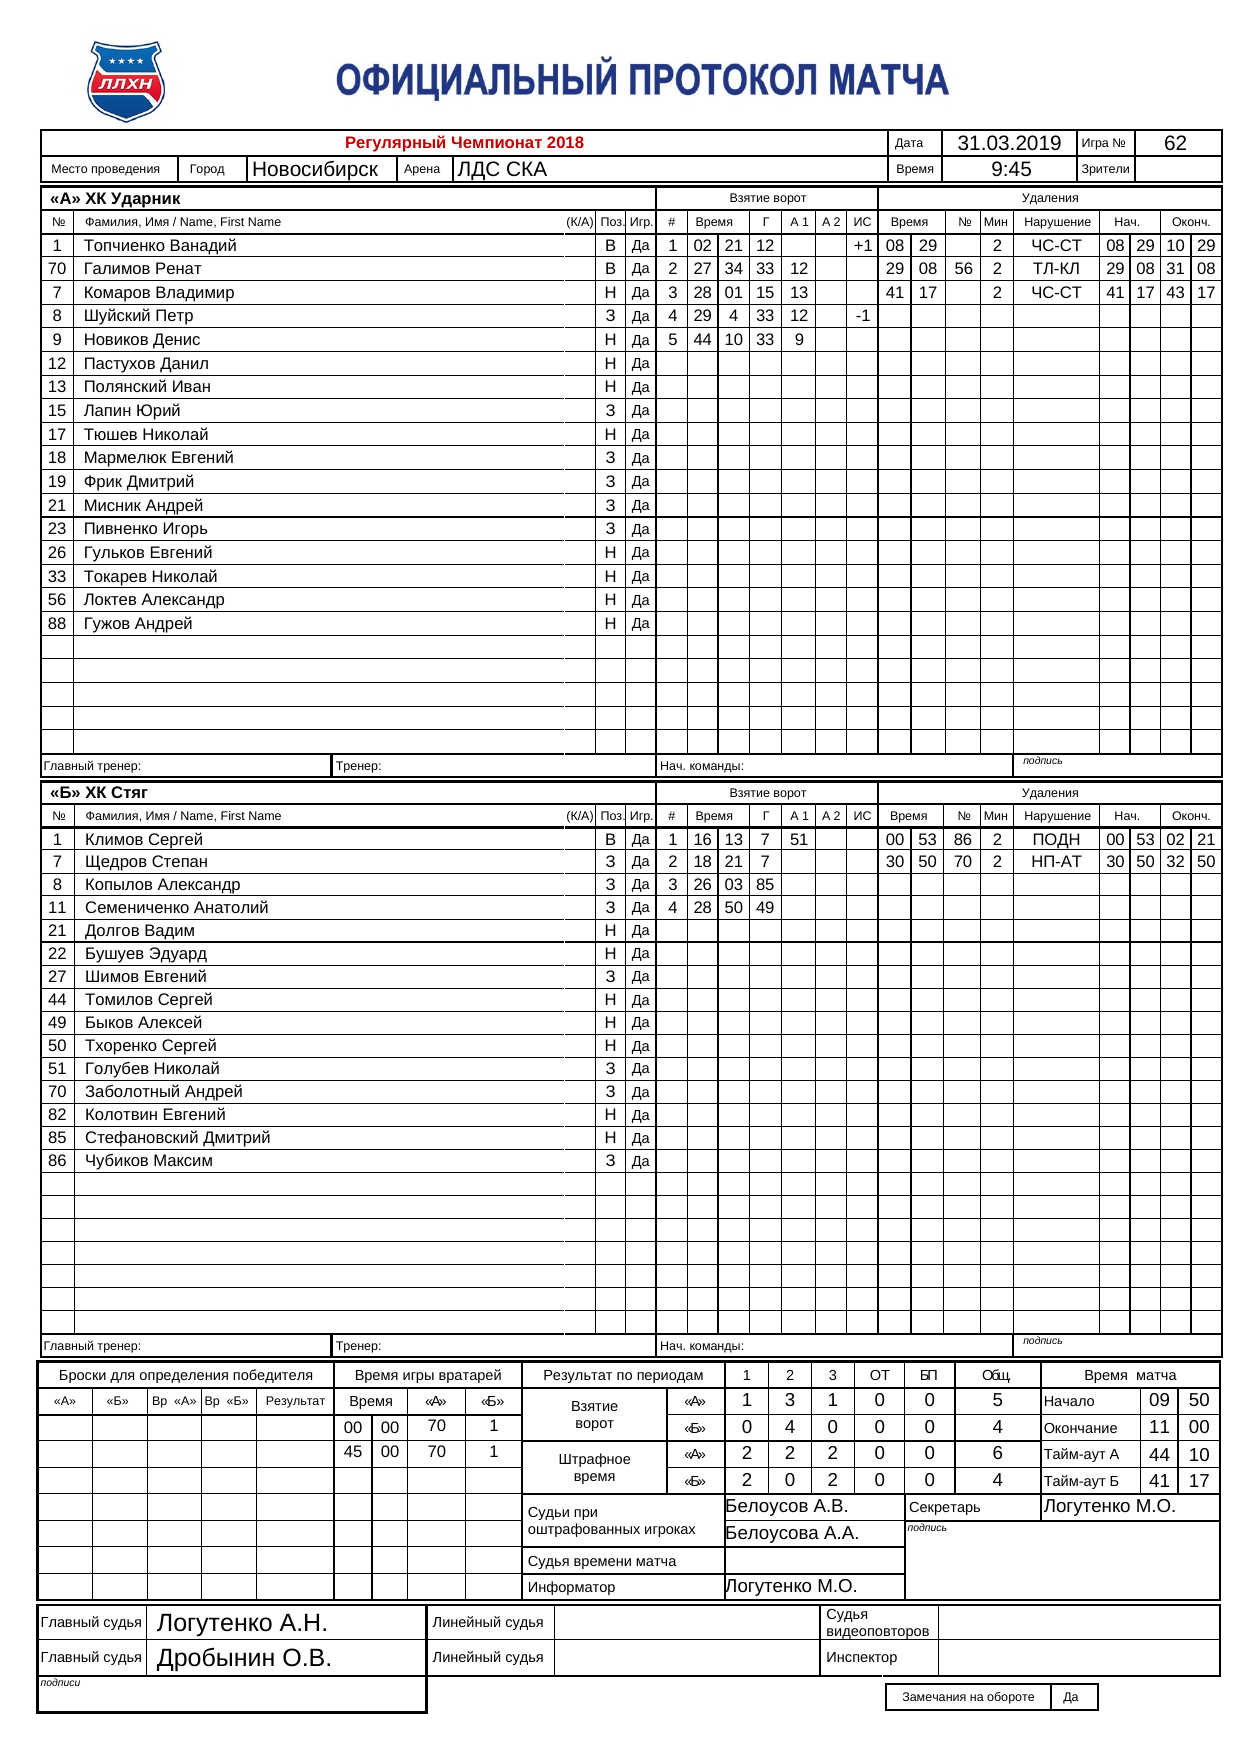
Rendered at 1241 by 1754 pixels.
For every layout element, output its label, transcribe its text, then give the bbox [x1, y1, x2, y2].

table_cell [816, 1127, 846, 1149]
table_cell [816, 896, 846, 918]
table_cell 3 [657, 874, 687, 895]
table_cell [657, 989, 687, 1011]
table_cell 0 [905, 1442, 954, 1467]
table_cell [912, 588, 945, 611]
table_cell Гульков Евгений [74, 541, 564, 564]
table_cell [981, 1311, 1013, 1333]
table_cell [782, 376, 815, 398]
table_cell [626, 683, 655, 706]
table_cell Гужов Андрей [74, 612, 564, 634]
table_cell З [596, 1058, 625, 1079]
table_cell [879, 1219, 910, 1241]
table_cell [847, 659, 877, 682]
table_cell [1161, 518, 1190, 540]
table_cell подписи [39, 1677, 425, 1711]
table_cell [1100, 896, 1129, 918]
table_cell [750, 1127, 781, 1149]
table_cell [626, 636, 655, 658]
table_cell [202, 1416, 256, 1440]
table_cell [1014, 1104, 1099, 1126]
table_cell [565, 1242, 595, 1264]
table_cell [1192, 565, 1221, 587]
table_cell [782, 943, 815, 964]
table_cell [1161, 636, 1190, 658]
table_cell З [596, 874, 625, 895]
table_cell [1161, 1058, 1190, 1079]
table_cell Поз. [596, 805, 625, 826]
table_cell З [596, 470, 625, 493]
table_cell [74, 683, 564, 706]
table_cell Да [626, 1012, 655, 1033]
table_cell [565, 1288, 595, 1310]
table_cell 43 [1161, 281, 1190, 303]
table_cell [1161, 1173, 1190, 1195]
table_cell [565, 1127, 595, 1149]
table_cell [912, 989, 943, 1011]
table_cell [879, 707, 910, 729]
table_cell 22 [42, 943, 74, 964]
table_cell Судья видеоповторов [821, 1606, 938, 1639]
table_cell [946, 470, 980, 493]
table_cell [565, 588, 595, 611]
table_cell [428, 1677, 882, 1711]
table_cell [596, 1265, 625, 1287]
table_cell Игр. [626, 211, 655, 233]
table_cell [847, 1012, 877, 1033]
table_cell [1131, 659, 1160, 682]
table_cell Нач. [1100, 211, 1160, 233]
table_cell [1131, 874, 1160, 895]
table_cell [719, 612, 749, 634]
table_cell [1192, 470, 1221, 493]
table_cell [565, 1081, 595, 1103]
table_cell [1014, 920, 1099, 941]
table_cell [148, 1468, 201, 1493]
table_cell [39, 1574, 92, 1599]
table_cell [879, 1196, 910, 1218]
table_cell [1131, 518, 1160, 540]
table_cell подпись [1014, 755, 1221, 776]
table_cell [657, 518, 687, 540]
table_cell [816, 874, 846, 895]
table_cell [1014, 874, 1099, 895]
table_cell [816, 966, 846, 987]
table_cell [1161, 1265, 1190, 1287]
table_cell [719, 1150, 749, 1172]
table_cell 2 [812, 1468, 854, 1493]
table_cell [912, 565, 945, 587]
table_cell [750, 636, 781, 658]
table_cell 03 [719, 874, 749, 895]
table_cell [719, 1265, 749, 1287]
table_cell [688, 1012, 717, 1033]
table_cell [750, 659, 781, 682]
table_cell [879, 423, 910, 445]
table_cell [847, 707, 877, 729]
table_cell [1161, 1311, 1190, 1333]
table_cell «Б » [466, 1389, 521, 1413]
table_cell [981, 1150, 1013, 1172]
table_cell Н [596, 352, 625, 374]
table_cell 2 [981, 829, 1013, 849]
table_cell Взятие ворот [523, 1389, 666, 1440]
table_cell [847, 257, 877, 280]
table_cell Да [626, 446, 655, 469]
table_cell [1192, 896, 1221, 918]
table_cell [912, 376, 945, 398]
table_cell 11 [1141, 1415, 1177, 1440]
table_cell 19 [42, 470, 73, 493]
table_cell Нач. команды: [657, 1335, 1012, 1356]
table_cell 29 [912, 235, 945, 256]
table_cell [1014, 707, 1099, 729]
table_cell Семениченко Анатолий [75, 896, 564, 918]
table_cell [1161, 494, 1190, 516]
table_cell [1014, 943, 1099, 964]
table_cell [1100, 683, 1129, 706]
table_cell 1 [466, 1416, 521, 1440]
table_cell [847, 352, 877, 374]
table_cell [1192, 1058, 1221, 1079]
table_cell [1014, 1265, 1099, 1287]
table_cell [946, 730, 980, 753]
table_cell 1 [42, 829, 74, 849]
table_cell Да [626, 352, 655, 374]
table_cell [719, 1196, 749, 1218]
table_cell [1161, 1081, 1190, 1103]
table_cell 44 [688, 328, 717, 351]
table_cell 0 [812, 1415, 854, 1440]
table_cell 4 [657, 896, 687, 918]
table_cell [75, 1196, 564, 1218]
table_cell [626, 707, 655, 729]
table_cell [688, 1219, 717, 1241]
table_cell Да [626, 1081, 655, 1103]
table_cell [816, 257, 846, 280]
table_cell [657, 352, 687, 374]
table_cell [816, 518, 846, 540]
table_cell [75, 1288, 564, 1310]
table_cell [565, 565, 595, 587]
table_cell [782, 446, 815, 469]
table_cell [626, 1265, 655, 1287]
table_cell Оконч. [1161, 211, 1221, 233]
table_cell [565, 829, 595, 849]
table_cell [879, 446, 910, 469]
table_cell Зрители [1078, 157, 1134, 181]
table_cell [782, 683, 815, 706]
table_cell [565, 1150, 595, 1172]
table_cell [719, 636, 749, 658]
table_cell [1161, 399, 1190, 422]
table_cell [782, 659, 815, 682]
table_cell 15 [750, 281, 781, 303]
table_cell [75, 1265, 564, 1287]
table_cell [981, 565, 1013, 587]
table_cell [816, 730, 846, 753]
table_cell [1014, 588, 1099, 611]
table_cell 50 [912, 850, 943, 872]
table_cell [1131, 446, 1160, 469]
table_cell [1192, 423, 1221, 445]
table_cell [719, 659, 749, 682]
table_cell Вр «А» [148, 1389, 201, 1413]
table_cell [981, 1196, 1013, 1218]
table_cell [847, 494, 877, 516]
table_cell [1014, 1035, 1099, 1057]
table_cell [750, 446, 781, 469]
table_cell [565, 943, 595, 964]
table_cell [879, 352, 910, 374]
table_cell [1192, 636, 1221, 658]
table_cell [847, 730, 877, 753]
table_cell [1131, 494, 1160, 516]
table_cell [912, 470, 945, 493]
table_cell [42, 1265, 74, 1287]
table_cell Н [596, 612, 625, 634]
table_cell [750, 423, 781, 445]
table_cell [944, 1196, 980, 1218]
table_cell [1014, 446, 1099, 469]
table_cell [879, 305, 910, 327]
table_header Общ. [956, 1363, 1040, 1387]
table_cell [816, 1150, 846, 1172]
table_cell [688, 423, 717, 445]
table_cell [912, 1311, 943, 1333]
table_cell [1161, 1150, 1190, 1172]
table_cell [1014, 470, 1099, 493]
table_cell [1131, 352, 1160, 374]
table_cell Да [626, 399, 655, 422]
table_cell [750, 612, 781, 634]
table_cell [944, 874, 980, 895]
table_cell [565, 707, 595, 729]
table_cell [1014, 1311, 1099, 1333]
table_cell [1161, 565, 1190, 587]
table_cell Логутенко М.О. [1042, 1495, 1219, 1520]
table_cell [912, 730, 945, 753]
table_cell А 1 [782, 211, 815, 233]
table_cell Да [626, 518, 655, 540]
table_cell [1161, 1288, 1190, 1310]
table_cell 1 [726, 1389, 768, 1413]
table_cell [1161, 707, 1190, 729]
table_cell [944, 989, 980, 1011]
table_cell Да [626, 896, 655, 918]
table_cell [39, 1547, 92, 1573]
table_cell 00 [373, 1416, 407, 1440]
table_cell [719, 1288, 749, 1310]
table_cell [879, 494, 910, 516]
table_cell [981, 612, 1013, 634]
table_cell [782, 1311, 815, 1333]
table_cell [912, 920, 943, 941]
table_cell [750, 1104, 781, 1126]
picture [5, 28, 1179, 129]
table_cell [879, 588, 910, 611]
table_cell [816, 1035, 846, 1057]
table_cell Н [596, 588, 625, 611]
table_cell [750, 1173, 781, 1195]
table_cell [944, 896, 980, 918]
table_cell [750, 943, 781, 964]
table_cell [1100, 423, 1129, 445]
table_cell [93, 1441, 147, 1467]
table_cell [782, 518, 815, 540]
table_cell [912, 612, 945, 634]
table_cell [93, 1521, 147, 1546]
table_cell 2 [981, 281, 1013, 303]
table_cell [879, 1104, 910, 1126]
table_cell [688, 1196, 717, 1218]
table_cell 21 [42, 494, 73, 516]
table_cell [816, 565, 846, 587]
table_cell 7 [750, 829, 781, 849]
table_cell [657, 446, 687, 469]
table_cell 0 [855, 1468, 904, 1493]
table_cell 50 [719, 896, 749, 918]
table_cell Н [596, 565, 625, 587]
table_cell [1161, 1242, 1190, 1264]
table_cell [946, 565, 980, 587]
table_cell [1161, 874, 1190, 895]
table_cell [42, 659, 73, 682]
table_header «Б» ХК Стяг [42, 783, 655, 803]
table_cell В [596, 235, 625, 256]
table_cell [1100, 1288, 1129, 1310]
table_cell Долгов Вадим [75, 920, 564, 941]
table_cell [1192, 683, 1221, 706]
table_cell 86 [42, 1150, 74, 1172]
table_cell [816, 1242, 846, 1264]
table_cell Стефановский Дмитрий [75, 1127, 564, 1149]
table_cell [1131, 399, 1160, 422]
table_cell [944, 1035, 980, 1057]
table_cell 9 [782, 328, 815, 351]
table_cell [42, 1288, 74, 1310]
table_cell 4 [956, 1415, 1040, 1440]
table_cell [1192, 446, 1221, 469]
table_cell [657, 1242, 687, 1264]
table_cell [750, 920, 781, 941]
table_cell [335, 1547, 371, 1573]
table_cell [816, 494, 846, 516]
table_cell 49 [750, 896, 781, 918]
table_cell [688, 399, 717, 422]
table_cell 00 [879, 829, 910, 849]
table_cell [373, 1494, 407, 1520]
table_cell [816, 328, 846, 351]
table_cell [1192, 920, 1221, 941]
table_cell [1161, 328, 1190, 351]
table_cell [879, 1012, 910, 1033]
table_cell [565, 1035, 595, 1057]
table_cell 0 [855, 1389, 904, 1413]
table_header Игра № [1078, 131, 1134, 155]
table_cell [981, 541, 1013, 564]
table_cell [657, 966, 687, 987]
table_cell Фамилия, Имя / Name, First Name [74, 211, 565, 233]
table_cell [1161, 446, 1190, 469]
table_cell Нарушение [1014, 211, 1099, 233]
table_cell [719, 470, 749, 493]
table_cell Мисник Андрей [74, 494, 564, 516]
table_cell [373, 1547, 407, 1573]
table_cell Н [596, 1035, 625, 1057]
table_cell [1100, 707, 1129, 729]
table_cell [946, 446, 980, 469]
table_cell [1100, 376, 1129, 398]
table_cell [782, 1196, 815, 1218]
table_cell Место проведения [42, 157, 177, 181]
table_cell [1100, 1219, 1129, 1241]
table_cell [1100, 399, 1129, 422]
table_cell [946, 707, 980, 729]
table_cell [816, 850, 846, 872]
table_cell [944, 1242, 980, 1264]
table_cell [596, 1242, 625, 1264]
table_cell [257, 1547, 333, 1573]
table_cell [719, 966, 749, 987]
table_cell 33 [750, 305, 781, 327]
table_cell [944, 1265, 980, 1287]
table_cell [816, 707, 846, 729]
table_cell Главный тренер: [42, 1335, 330, 1356]
table_cell [565, 966, 595, 987]
table_cell [688, 1311, 717, 1333]
table_cell [1161, 659, 1190, 682]
table_cell Время [889, 157, 941, 181]
table_cell 2 [657, 850, 687, 872]
table_cell [1100, 328, 1129, 351]
table_cell [626, 1196, 655, 1218]
table_cell [1131, 943, 1160, 964]
table_cell 29 [688, 305, 717, 327]
table_cell [847, 281, 877, 303]
table_cell [981, 1242, 1013, 1264]
table_cell Лапин Юрий [74, 399, 564, 422]
table_cell Да [626, 850, 655, 872]
table_cell [944, 1012, 980, 1033]
table_cell [879, 874, 910, 895]
table_cell [626, 1173, 655, 1195]
table_cell [981, 376, 1013, 398]
table_cell [782, 494, 815, 516]
table_cell [879, 541, 910, 564]
table_cell [1014, 399, 1099, 422]
table_cell [1131, 541, 1160, 564]
table_cell [782, 1104, 815, 1126]
table_cell [939, 1640, 1219, 1675]
table_cell [1192, 874, 1221, 895]
table_cell Инспектор [821, 1640, 938, 1675]
table_cell [1192, 352, 1221, 374]
table_cell Главный судья [39, 1640, 146, 1675]
table_cell [782, 1288, 815, 1310]
table_cell [782, 1012, 815, 1033]
table_cell Да [626, 565, 655, 587]
table_cell Н [596, 281, 625, 303]
table_cell [1100, 1012, 1129, 1033]
table_cell [981, 1104, 1013, 1126]
table_cell [1100, 518, 1129, 540]
table_cell 51 [782, 829, 815, 849]
table_cell [657, 943, 687, 964]
table_cell «Б» [93, 1389, 147, 1413]
table_cell Фрик Дмитрий [74, 470, 564, 493]
table_cell [782, 352, 815, 374]
table_cell № [42, 211, 73, 233]
table_cell [912, 896, 943, 918]
table_cell [847, 446, 877, 469]
table_cell Мин [981, 211, 1013, 233]
table_cell [879, 1311, 910, 1333]
table_cell [688, 1104, 717, 1126]
table_cell [466, 1468, 521, 1493]
table_cell [946, 235, 980, 256]
table_cell Информатор [523, 1575, 724, 1599]
table_cell Н [596, 376, 625, 398]
table_cell [1131, 1035, 1160, 1057]
table_header Взятие ворот [657, 188, 877, 209]
table_cell [981, 1058, 1013, 1079]
table_cell [912, 494, 945, 516]
table_cell [1131, 1104, 1160, 1126]
table_cell 8 [42, 305, 73, 327]
table_cell [1100, 659, 1129, 682]
table_cell [847, 1242, 877, 1264]
table_cell [1192, 1012, 1221, 1033]
table_cell [688, 707, 717, 729]
table_cell [657, 399, 687, 422]
table_cell [981, 730, 1013, 753]
table_cell [335, 1574, 371, 1599]
table_cell [408, 1547, 465, 1573]
table_cell [565, 446, 595, 469]
table_cell 49 [42, 1012, 74, 1033]
table_cell [912, 1081, 943, 1103]
table_cell [912, 1265, 943, 1287]
table_cell 10 [1179, 1441, 1219, 1467]
table_cell [719, 1035, 749, 1057]
table_cell Начало [1042, 1389, 1140, 1413]
table_cell [912, 1127, 943, 1149]
table_cell Токарев Николай [74, 565, 564, 587]
table_cell 16 [688, 829, 717, 849]
table_cell [750, 518, 781, 540]
table_cell [750, 1265, 781, 1287]
table_cell [373, 1521, 407, 1546]
table_cell Вр «Б» [202, 1389, 256, 1413]
table_cell Да [626, 376, 655, 398]
table_cell [719, 494, 749, 516]
table_cell [1131, 1242, 1160, 1264]
table_cell [596, 683, 625, 706]
table_cell ПОДН [1014, 829, 1099, 849]
table_cell [912, 1173, 943, 1195]
table_cell 21 [719, 850, 749, 872]
table_cell 09 [1141, 1389, 1177, 1413]
table_cell [565, 1058, 595, 1079]
table_cell [1014, 683, 1099, 706]
table_cell [981, 399, 1013, 422]
table_cell [782, 612, 815, 634]
table_cell [847, 1219, 877, 1241]
table_cell [688, 518, 717, 540]
table_header БП [905, 1363, 954, 1387]
table_cell [202, 1494, 256, 1520]
table_cell [1161, 1127, 1190, 1149]
table_cell [626, 1219, 655, 1241]
table_cell [782, 1035, 815, 1057]
table_cell [750, 470, 781, 493]
table_cell [1161, 352, 1190, 374]
table_cell [816, 1219, 846, 1241]
table_cell Голубев Николай [75, 1058, 564, 1079]
table_cell [1014, 966, 1099, 987]
table_cell [750, 565, 781, 587]
table_cell [202, 1547, 256, 1573]
table_cell 27 [42, 966, 74, 987]
table_cell [912, 423, 945, 445]
table_cell [750, 1058, 781, 1079]
table_cell [1100, 1242, 1129, 1264]
table_cell [688, 1058, 717, 1079]
table_cell [816, 1311, 846, 1333]
table_cell 88 [42, 612, 73, 634]
table_cell Время [335, 1389, 407, 1413]
table_cell 8 [42, 874, 74, 895]
table_cell [1161, 920, 1190, 941]
table_cell Колотвин Евгений [75, 1104, 564, 1126]
table_cell [719, 1242, 749, 1264]
table_cell [596, 730, 625, 753]
table_cell 41 [1141, 1468, 1177, 1493]
table_cell 33 [750, 257, 781, 280]
table_cell 13 [719, 829, 749, 849]
table_cell [847, 896, 877, 918]
table_cell [1131, 1150, 1160, 1172]
table_cell [93, 1416, 147, 1440]
table_cell [565, 850, 595, 872]
table_cell Топчиенко Ванадий [74, 235, 564, 256]
table_cell [912, 352, 945, 374]
table_cell [981, 423, 1013, 445]
table_cell [912, 1058, 943, 1079]
table_cell Новосибирск [248, 157, 396, 181]
table_cell [257, 1574, 333, 1599]
table_cell [719, 446, 749, 469]
table_cell 70 [944, 850, 980, 872]
table_cell [1100, 1265, 1129, 1287]
table_cell [782, 541, 815, 564]
table_header ОТ [855, 1363, 904, 1387]
table_cell [596, 1173, 625, 1195]
table_cell [688, 1265, 717, 1287]
table_cell Да [626, 989, 655, 1011]
table_cell 18 [42, 446, 73, 469]
table_cell [879, 1265, 910, 1287]
table_cell [1131, 966, 1160, 987]
table_cell А 2 [816, 211, 846, 233]
table_cell [335, 1521, 371, 1546]
table_cell [879, 328, 910, 351]
table_cell [750, 399, 781, 422]
table_cell [657, 1058, 687, 1079]
table_cell [75, 1311, 564, 1333]
table_cell [981, 1081, 1013, 1103]
table_cell [257, 1494, 333, 1520]
table_cell 12 [782, 305, 815, 327]
table_cell [1014, 1288, 1099, 1310]
table_cell З [596, 305, 625, 327]
table_cell [981, 446, 1013, 469]
table_cell [1192, 1150, 1221, 1172]
table_cell 29 [1192, 235, 1221, 256]
table_cell Игр. [626, 805, 655, 826]
table_cell [719, 1058, 749, 1079]
table_cell Да [626, 423, 655, 445]
table_cell [847, 1288, 877, 1310]
table_cell [816, 1196, 846, 1218]
table_cell [148, 1494, 201, 1520]
table_cell [912, 399, 945, 422]
table_cell Оконч. [1161, 805, 1221, 826]
table_cell Н [596, 989, 625, 1011]
table_cell [565, 683, 595, 706]
table_cell Новиков Денис [74, 328, 564, 351]
table_cell [1161, 683, 1190, 706]
table_cell [847, 683, 877, 706]
table_cell [657, 730, 687, 753]
table_cell [719, 943, 749, 964]
table_cell [1131, 1127, 1160, 1149]
table_cell [1014, 1081, 1099, 1103]
table_cell [879, 1173, 910, 1195]
table_cell [847, 966, 877, 987]
table_cell Н [596, 1127, 625, 1149]
table_cell 32 [1161, 850, 1190, 872]
table_cell 0 [726, 1415, 768, 1440]
table_cell [719, 920, 749, 941]
table_cell Линейный судья [428, 1606, 554, 1639]
table_cell [750, 1242, 781, 1264]
table_cell [565, 423, 595, 445]
table_cell 34 [719, 257, 749, 280]
table_cell [981, 636, 1013, 658]
table_cell А 2 [816, 805, 846, 826]
table_cell 7 [42, 850, 74, 872]
table_cell [202, 1468, 256, 1493]
table_cell [782, 1058, 815, 1079]
table_cell [1192, 1104, 1221, 1126]
table_cell [1100, 1196, 1129, 1218]
table_cell [1192, 1288, 1221, 1310]
table_cell [981, 966, 1013, 987]
table_cell [981, 305, 1013, 327]
table_cell Логутенко М.О. [726, 1575, 904, 1599]
table_cell З [596, 399, 625, 422]
table_cell [657, 588, 687, 611]
table_cell [782, 1127, 815, 1149]
table_cell [847, 612, 877, 634]
table_cell [74, 730, 564, 753]
table_cell [782, 235, 815, 256]
table_cell # [657, 805, 687, 826]
table_cell № [42, 805, 74, 826]
table_cell 28 [688, 281, 717, 303]
table_cell [1192, 1311, 1221, 1333]
table_cell [782, 707, 815, 729]
table_cell [688, 352, 717, 374]
table_cell [847, 1127, 877, 1149]
table_cell [626, 1288, 655, 1310]
table_cell [688, 1127, 717, 1149]
table_cell [565, 1265, 595, 1287]
table_cell [565, 1104, 595, 1126]
table_cell 2 [981, 257, 1013, 280]
table_cell 17 [1179, 1468, 1219, 1493]
table_cell [1192, 659, 1221, 682]
table_cell [816, 588, 846, 611]
table_cell [74, 636, 564, 658]
table_cell Фамилия, Имя / Name, First Name [75, 805, 565, 826]
table_cell [944, 1311, 980, 1333]
table_header Замечания на обороте [887, 1685, 1050, 1709]
table_cell [912, 636, 945, 658]
table_cell [1192, 943, 1221, 964]
table_header Регулярный Чемпионат 2018 [42, 131, 887, 155]
table_cell [912, 1012, 943, 1033]
table_cell 86 [944, 829, 980, 849]
table_cell [719, 565, 749, 587]
table_cell [847, 1081, 877, 1103]
table_cell 2 [981, 850, 1013, 872]
table_cell [847, 943, 877, 964]
table_cell Судья времени матча [523, 1548, 724, 1573]
table_cell Нач. команды: [657, 755, 1012, 776]
table_cell [816, 659, 846, 682]
table_cell [1014, 1012, 1099, 1033]
table_cell [93, 1574, 147, 1599]
table_cell [944, 1219, 980, 1241]
table_cell [688, 943, 717, 964]
table_cell [912, 1219, 943, 1241]
table_cell [688, 376, 717, 398]
table_cell 1 [657, 829, 687, 849]
table_header Результат по периодам [523, 1363, 724, 1387]
table_cell [657, 1104, 687, 1126]
table_cell «А» [408, 1389, 465, 1413]
table_cell [565, 235, 595, 256]
table_cell [1131, 683, 1160, 706]
table_cell Да [626, 612, 655, 634]
table_cell [657, 920, 687, 941]
table_cell [946, 612, 980, 634]
table_cell [946, 518, 980, 540]
table_cell [688, 636, 717, 658]
table_cell [688, 541, 717, 564]
table_cell [719, 1012, 749, 1033]
table_cell Галимов Ренат [74, 257, 564, 280]
table_cell 08 [912, 257, 945, 280]
table_cell [657, 659, 687, 682]
table_cell [879, 565, 910, 587]
table_cell [1014, 328, 1099, 351]
table_cell 17 [42, 423, 73, 445]
table_cell 70 [42, 1081, 74, 1103]
table_cell [565, 612, 595, 634]
table_cell 18 [688, 850, 717, 872]
table_cell Время [879, 805, 943, 826]
table_header 1 [726, 1363, 768, 1387]
table_cell 6 [956, 1442, 1040, 1467]
table_cell [1100, 1173, 1129, 1195]
table_cell Локтев Александр [74, 588, 564, 611]
table_cell [946, 494, 980, 516]
table_cell [1192, 730, 1221, 753]
table_cell [879, 1288, 910, 1310]
table_cell [657, 1219, 687, 1241]
table_header 62 [1136, 131, 1221, 155]
table_header Дата [889, 131, 941, 155]
table_cell [879, 1127, 910, 1149]
table_cell [657, 1035, 687, 1057]
table_cell [1192, 1196, 1221, 1218]
table_cell [879, 896, 910, 918]
table_cell Окончание [1042, 1415, 1140, 1440]
table_cell [750, 683, 781, 706]
table_cell [688, 588, 717, 611]
table_cell Мин [981, 805, 1013, 826]
table_cell [1100, 588, 1129, 611]
table_cell 02 [688, 235, 717, 256]
table_cell [782, 1173, 815, 1195]
table_cell 0 [905, 1468, 954, 1493]
table_cell [879, 943, 910, 964]
table_cell 4 [769, 1415, 811, 1440]
table_cell [816, 399, 846, 422]
table_cell 82 [42, 1104, 74, 1126]
table_cell [816, 305, 846, 327]
table_cell [565, 352, 595, 374]
table_cell 23 [42, 518, 73, 540]
table_cell [657, 636, 687, 658]
table_cell Чубиков Максим [75, 1150, 564, 1172]
table_cell № [946, 211, 980, 233]
table_cell [879, 730, 910, 753]
table_cell [1100, 541, 1129, 564]
table_cell Да [626, 874, 655, 895]
table_cell 17 [912, 281, 945, 303]
table_cell [565, 1173, 595, 1195]
table_cell 17 [1192, 281, 1221, 303]
table_cell [1131, 920, 1160, 941]
table_cell [1014, 896, 1099, 918]
table_cell [408, 1494, 465, 1520]
table_cell ЛДС СКА [454, 157, 887, 181]
table_cell [750, 1081, 781, 1103]
table_cell [750, 541, 781, 564]
table_cell [373, 1574, 407, 1599]
table_cell [816, 1173, 846, 1195]
table_cell Белоусов А.В. [726, 1495, 904, 1520]
table_cell Да [626, 1104, 655, 1126]
table_cell [1161, 989, 1190, 1011]
table_cell 2 [769, 1442, 811, 1467]
table_cell [657, 494, 687, 516]
table_cell [148, 1441, 201, 1467]
table_cell [782, 1242, 815, 1264]
table_cell -1 [847, 305, 877, 327]
table_cell [75, 1173, 564, 1195]
table_header Удаления [879, 188, 1221, 209]
table_cell ИС [847, 211, 877, 233]
table_cell [688, 1150, 717, 1172]
table_cell [719, 989, 749, 1011]
table_cell Поз. [596, 211, 625, 233]
table_cell [847, 1035, 877, 1057]
table_cell Н [596, 541, 625, 564]
table_header Да [1052, 1685, 1097, 1709]
table_cell [816, 376, 846, 398]
table_cell [946, 659, 980, 682]
table_cell [750, 730, 781, 753]
table_cell [1014, 541, 1099, 564]
table_cell [847, 989, 877, 1011]
table_cell [981, 1127, 1013, 1149]
table_cell [1192, 707, 1221, 729]
table_cell [39, 1441, 92, 1467]
table_cell [1161, 376, 1190, 398]
table_cell З [596, 850, 625, 872]
table_cell 00 [1100, 829, 1129, 849]
table_cell [565, 1219, 595, 1241]
table_cell [1014, 518, 1099, 540]
table_cell [565, 281, 595, 303]
table_cell [944, 1058, 980, 1079]
table_cell Шуйский Петр [74, 305, 564, 327]
table_cell [565, 1311, 595, 1333]
table_cell 08 [1192, 257, 1221, 280]
table_cell Щедров Степан [75, 850, 564, 872]
table_cell [750, 966, 781, 987]
table_cell [657, 707, 687, 729]
table_cell Пивненко Игорь [74, 518, 564, 540]
table_cell [981, 1219, 1013, 1241]
table_cell [847, 1265, 877, 1287]
table_cell [565, 874, 595, 895]
table_cell [565, 920, 595, 941]
table_cell [626, 730, 655, 753]
table_cell [946, 588, 980, 611]
table_cell [93, 1468, 147, 1493]
table_cell 4 [956, 1468, 1040, 1493]
table_cell [981, 920, 1013, 941]
table_cell [782, 989, 815, 1011]
table_cell [1014, 352, 1099, 374]
table_cell [912, 943, 943, 964]
table_cell [596, 1311, 625, 1333]
table_cell [981, 683, 1013, 706]
table_cell [782, 850, 815, 872]
table_cell [42, 683, 73, 706]
table_cell [565, 1012, 595, 1033]
table_cell [879, 683, 910, 706]
table_cell [782, 1081, 815, 1103]
table_cell [657, 1081, 687, 1103]
table_cell [847, 541, 877, 564]
table_cell «Б» [668, 1415, 724, 1440]
table_cell 50 [1131, 850, 1160, 872]
table_cell [912, 1150, 943, 1172]
table_cell [565, 730, 595, 753]
table_cell Да [626, 1035, 655, 1057]
table_cell [657, 423, 687, 445]
table_cell [750, 1012, 781, 1033]
table_cell [912, 1104, 943, 1126]
table_cell [565, 896, 595, 918]
table_cell [565, 541, 595, 564]
table_cell В [596, 257, 625, 280]
table_cell [1161, 896, 1190, 918]
table_cell Логутенко А.Н. [147, 1606, 425, 1639]
table_cell Белоусова А.А. [726, 1521, 904, 1546]
table_cell [847, 328, 877, 351]
table_cell [816, 636, 846, 658]
table_cell [1100, 494, 1129, 516]
table_cell [782, 636, 815, 658]
table_cell [1100, 1311, 1129, 1333]
table_cell [719, 730, 749, 753]
table_cell [719, 588, 749, 611]
table_cell [1100, 470, 1129, 493]
table_cell [847, 920, 877, 941]
table_cell [981, 1265, 1013, 1287]
table_cell [1014, 659, 1099, 682]
table_cell 5 [657, 328, 687, 351]
table_cell [1100, 612, 1129, 634]
table_cell Арена [398, 157, 452, 181]
table_cell [202, 1574, 256, 1599]
table_cell [782, 565, 815, 587]
table_cell 2 [981, 235, 1013, 256]
table_cell Нач. [1100, 805, 1160, 826]
table_cell [981, 943, 1013, 964]
table_cell 00 [335, 1416, 371, 1440]
table_cell [847, 1173, 877, 1195]
table_cell [816, 829, 846, 849]
table_cell [1100, 966, 1129, 987]
table_cell Г [750, 805, 781, 826]
table_cell [879, 376, 910, 398]
table_cell 56 [42, 588, 73, 611]
table_cell З [596, 446, 625, 469]
table_cell [1014, 636, 1099, 658]
table_cell З [596, 896, 625, 918]
table_cell [719, 683, 749, 706]
table_cell [944, 1150, 980, 1172]
table_cell [816, 1104, 846, 1126]
table_cell [1100, 446, 1129, 469]
table_cell [946, 376, 980, 398]
table_cell [912, 541, 945, 564]
table_cell [750, 376, 781, 398]
table_cell [816, 683, 846, 706]
table_cell [847, 1150, 877, 1172]
table_cell 26 [688, 874, 717, 895]
table_cell [847, 470, 877, 493]
table_cell Судьи при оштрафованных игроках [523, 1495, 724, 1546]
table_cell [816, 470, 846, 493]
table_cell [816, 989, 846, 1011]
table_cell Да [626, 235, 655, 256]
table_cell [657, 1288, 687, 1310]
table_cell [847, 376, 877, 398]
table_cell [688, 494, 717, 516]
table_cell [1192, 1035, 1221, 1057]
table_cell 30 [879, 850, 910, 872]
table_cell [847, 1196, 877, 1218]
table_cell [944, 943, 980, 964]
table_cell [42, 1311, 74, 1333]
table_cell 13 [42, 376, 73, 398]
table_cell [626, 659, 655, 682]
table_cell [750, 1219, 781, 1241]
table_cell [565, 659, 595, 682]
table_cell [1161, 1104, 1190, 1126]
table_cell [466, 1547, 521, 1573]
table_cell Главный судья [39, 1606, 146, 1639]
table_cell [565, 305, 595, 327]
table_cell 12 [42, 352, 73, 374]
table_cell [816, 1058, 846, 1079]
table_cell Пастухов Данил [74, 352, 564, 374]
table_cell [257, 1468, 333, 1493]
table_cell [657, 541, 687, 564]
table_cell НП-АТ [1014, 850, 1099, 872]
table_cell [879, 399, 910, 422]
table_cell [847, 399, 877, 422]
table_cell Томилов Сергей [75, 989, 564, 1011]
table_cell [816, 1012, 846, 1033]
table_cell [847, 1058, 877, 1079]
table_cell 9:45 [943, 157, 1076, 181]
table_cell [719, 352, 749, 374]
table_cell 0 [769, 1468, 811, 1493]
table_cell [782, 730, 815, 753]
table_cell подпись [906, 1522, 1219, 1599]
table_cell [42, 1173, 74, 1195]
table_cell [1100, 730, 1129, 753]
table_cell Н [596, 328, 625, 351]
table_cell [782, 1150, 815, 1172]
table_cell [1014, 1173, 1099, 1195]
table_cell [1161, 943, 1190, 964]
table_cell «А» [668, 1389, 724, 1413]
table_cell [912, 659, 945, 682]
table_cell [879, 636, 910, 658]
table_cell Да [626, 920, 655, 941]
table_cell [1100, 305, 1129, 327]
table_cell З [596, 518, 625, 540]
table_cell [148, 1521, 201, 1546]
table_cell Тайм-аут А [1042, 1441, 1140, 1467]
table_cell [1192, 494, 1221, 516]
table_cell Главный тренер: [42, 755, 330, 776]
table_cell [1192, 399, 1221, 422]
table_cell 12 [782, 257, 815, 280]
table_cell [847, 1311, 877, 1333]
table_cell [1014, 1196, 1099, 1218]
table_cell [688, 1035, 717, 1057]
table_cell [750, 1311, 781, 1333]
table_cell [912, 966, 943, 987]
table_cell [1192, 541, 1221, 564]
table_cell [719, 1311, 749, 1333]
table_cell [1100, 636, 1129, 658]
table_cell [719, 1081, 749, 1103]
table_cell [1192, 612, 1221, 634]
table_cell [1100, 989, 1129, 1011]
table_cell [42, 707, 73, 729]
table_cell [1100, 1104, 1129, 1126]
table_cell В [596, 829, 625, 849]
table_cell [1014, 612, 1099, 634]
table_cell Да [626, 1150, 655, 1172]
table_cell 51 [42, 1058, 74, 1079]
table_cell Время [879, 211, 945, 233]
table_cell Копылов Александр [75, 874, 564, 895]
table_cell [1192, 588, 1221, 611]
table_cell [1014, 423, 1099, 445]
table_cell [1100, 1127, 1129, 1149]
table_cell [1192, 518, 1221, 540]
table_cell 15 [42, 399, 73, 422]
table_cell [1192, 1081, 1221, 1103]
table_cell [816, 943, 846, 964]
table_cell [1099, 1682, 1220, 1711]
table_cell [847, 423, 877, 445]
table_cell [1131, 1196, 1160, 1218]
table_cell [1131, 730, 1160, 753]
table_cell [148, 1547, 201, 1573]
table_cell [1014, 1219, 1099, 1241]
table_cell [1161, 730, 1190, 753]
table_cell [847, 850, 877, 872]
table_cell [1014, 989, 1099, 1011]
table_cell 3 [657, 281, 687, 303]
table_cell 21 [1192, 829, 1221, 849]
table_cell [565, 1196, 595, 1218]
table_cell 50 [1192, 850, 1221, 872]
table_cell [1014, 1150, 1099, 1172]
table_cell [39, 1521, 92, 1546]
table_cell [816, 235, 846, 256]
table_cell «Б» [668, 1468, 724, 1493]
table_cell [847, 565, 877, 587]
table_cell [1100, 1058, 1129, 1079]
table_cell 21 [42, 920, 74, 941]
table_cell [1192, 989, 1221, 1011]
table_cell Н [596, 423, 625, 445]
table_cell [1161, 588, 1190, 611]
table_cell 53 [1131, 829, 1160, 849]
table_cell [879, 1081, 910, 1103]
table_cell [1131, 328, 1160, 351]
table_header 2 [769, 1363, 811, 1387]
table_cell [1100, 352, 1129, 374]
table_cell [726, 1548, 904, 1573]
table_cell [1192, 328, 1221, 351]
table_cell [1161, 305, 1190, 327]
table_cell [657, 1150, 687, 1172]
table_cell 11 [42, 896, 74, 918]
table_cell [981, 659, 1013, 682]
table_cell [782, 423, 815, 445]
table_cell Да [626, 588, 655, 611]
table_cell [1131, 707, 1160, 729]
table_cell Да [626, 281, 655, 303]
table_cell [847, 829, 877, 849]
table_cell [750, 352, 781, 374]
table_cell Н [596, 943, 625, 964]
table_cell 56 [946, 257, 980, 280]
table_cell [596, 1288, 625, 1310]
table_cell [75, 1242, 564, 1264]
table_cell [912, 1196, 943, 1218]
table_cell З [596, 494, 625, 516]
table_cell [257, 1441, 333, 1467]
table_cell 4 [657, 305, 687, 327]
table_cell [688, 1288, 717, 1310]
table_cell [1100, 874, 1129, 895]
table_cell 44 [42, 989, 74, 1011]
table_cell 21 [719, 235, 749, 256]
table_cell [1161, 541, 1190, 564]
table_cell [1014, 565, 1099, 587]
table_cell [335, 1468, 371, 1493]
table_cell 0 [905, 1415, 954, 1440]
table_cell Тайм-аут Б [1042, 1468, 1140, 1493]
table_cell 70 [408, 1441, 465, 1467]
table_cell 31 [1161, 257, 1190, 280]
table_cell # [657, 211, 687, 233]
table_cell 41 [879, 281, 910, 303]
table_cell 28 [688, 896, 717, 918]
table_cell Заболотный Андрей [75, 1081, 564, 1103]
table_cell [750, 494, 781, 516]
table_cell [1100, 943, 1129, 964]
table_cell [981, 896, 1013, 918]
table_cell А 1 [782, 805, 815, 826]
table_cell [946, 328, 980, 351]
table_cell [335, 1494, 371, 1520]
table_cell [946, 636, 980, 658]
table_cell [1131, 588, 1160, 611]
table_cell Тренер: [333, 1335, 655, 1356]
table_cell [750, 989, 781, 1011]
table_cell [816, 541, 846, 564]
table_header Удаления [879, 783, 1221, 803]
table_cell [688, 470, 717, 493]
table_cell [596, 636, 625, 658]
table_cell [565, 518, 595, 540]
table_cell Штрафное время [523, 1442, 666, 1493]
table_cell [555, 1606, 819, 1639]
table_cell [657, 1265, 687, 1287]
table_cell [1131, 1265, 1160, 1287]
table_cell [1100, 1035, 1129, 1057]
table_cell [1131, 1288, 1160, 1310]
table_cell [879, 966, 910, 987]
table_cell ЧС-СТ [1014, 235, 1099, 256]
table_cell Тхоренко Сергей [75, 1035, 564, 1057]
table_cell [912, 328, 945, 351]
table_cell [1131, 470, 1160, 493]
table_cell [688, 683, 717, 706]
table_cell [847, 518, 877, 540]
table_cell Тюшев Николай [74, 423, 564, 445]
table_cell [912, 305, 945, 327]
table_cell 0 [855, 1442, 904, 1467]
table_header Взятие ворот [657, 783, 877, 803]
table_cell [946, 541, 980, 564]
table_cell 12 [750, 235, 781, 256]
table_cell [981, 494, 1013, 516]
table_cell 85 [42, 1127, 74, 1149]
table_header 3 [812, 1363, 854, 1387]
table_cell Да [626, 1058, 655, 1079]
table_cell [946, 352, 980, 374]
table_cell [750, 1035, 781, 1057]
table_cell [883, 1677, 1220, 1681]
table_cell 1 [466, 1441, 521, 1467]
table_cell [1192, 1219, 1221, 1241]
table_cell [596, 707, 625, 729]
table_cell [782, 1265, 815, 1287]
table_cell [596, 1196, 625, 1218]
table_cell [565, 989, 595, 1011]
table_cell [565, 328, 595, 351]
table_cell [75, 1219, 564, 1241]
table_cell [816, 1288, 846, 1310]
table_cell [1131, 1173, 1160, 1195]
table_cell [688, 966, 717, 987]
table_cell 01 [719, 281, 749, 303]
table_cell [373, 1468, 407, 1493]
table_cell Да [626, 470, 655, 493]
table_cell Быков Алексей [75, 1012, 564, 1033]
table_cell [816, 920, 846, 941]
table_cell [148, 1416, 201, 1440]
table_cell [688, 1242, 717, 1264]
table_cell [688, 730, 717, 753]
table_cell [912, 446, 945, 469]
table_cell 3 [769, 1389, 811, 1413]
table_cell 13 [782, 281, 815, 303]
table_cell [1192, 1265, 1221, 1287]
table_cell [719, 1127, 749, 1149]
table_cell «А» [668, 1442, 724, 1467]
table_cell +1 [847, 235, 877, 256]
table_cell [912, 1242, 943, 1264]
table_cell 9 [42, 328, 73, 351]
table_cell [1014, 376, 1099, 398]
table_cell 0 [855, 1415, 904, 1440]
table_cell [1192, 966, 1221, 987]
table_cell [912, 1035, 943, 1057]
table_cell [981, 1035, 1013, 1057]
table_cell 30 [1100, 850, 1129, 872]
table_cell [466, 1494, 521, 1520]
table_cell [688, 659, 717, 682]
table_cell [1100, 1081, 1129, 1103]
table_cell [657, 1012, 687, 1033]
table_cell [565, 636, 595, 658]
table_cell [944, 1173, 980, 1195]
table_cell [750, 1150, 781, 1172]
table_cell [1136, 157, 1221, 181]
table_cell [657, 1196, 687, 1218]
table_cell Секретарь [906, 1495, 1040, 1520]
table_cell [981, 1012, 1013, 1033]
table_cell [596, 659, 625, 682]
table_cell [1131, 1058, 1160, 1079]
table_cell [39, 1494, 92, 1520]
table_header Время матча [1042, 1363, 1219, 1387]
table_cell [946, 305, 980, 327]
table_cell 50 [42, 1035, 74, 1057]
table_cell [565, 376, 595, 398]
table_header Броски для определения победителя [39, 1363, 333, 1387]
table_cell [946, 281, 980, 303]
table_cell [408, 1468, 465, 1493]
table_cell Да [626, 829, 655, 849]
table_cell [42, 730, 73, 753]
table_cell [782, 1219, 815, 1241]
table_cell [1014, 1127, 1099, 1149]
table_cell 53 [912, 829, 943, 849]
table_cell [1131, 1219, 1160, 1241]
table_cell [408, 1521, 465, 1546]
table_cell 85 [750, 874, 781, 895]
table_cell 0 [905, 1389, 954, 1413]
table_cell [816, 281, 846, 303]
table_cell [816, 446, 846, 469]
table_cell [847, 636, 877, 658]
table_cell 70 [42, 257, 73, 280]
table_cell [74, 659, 564, 682]
table_cell Дробынин О.В. [147, 1640, 425, 1675]
table_cell [1131, 1081, 1160, 1103]
table_cell [981, 588, 1013, 611]
table_cell [74, 707, 564, 729]
table_cell [750, 588, 781, 611]
table_cell [912, 874, 943, 895]
table_cell Время [688, 211, 749, 233]
table_cell Бушуев Эдуард [75, 943, 564, 964]
table_cell Шимов Евгений [75, 966, 564, 987]
table_cell [879, 1035, 910, 1057]
table_cell Да [626, 328, 655, 351]
table_cell [719, 541, 749, 564]
table_cell [688, 989, 717, 1011]
table_cell 10 [719, 328, 749, 351]
table_cell [981, 1288, 1013, 1310]
table_cell [719, 399, 749, 422]
table_cell [912, 707, 945, 729]
table_cell [1161, 966, 1190, 987]
table_cell [39, 1468, 92, 1493]
table_cell [657, 470, 687, 493]
table_cell 45 [335, 1441, 371, 1467]
table_cell [879, 518, 910, 540]
table_cell [782, 470, 815, 493]
table_cell [847, 588, 877, 611]
table_cell [912, 683, 945, 706]
table_cell Да [626, 943, 655, 964]
table_cell [1014, 1242, 1099, 1264]
table_cell Да [626, 494, 655, 516]
table_cell [750, 1288, 781, 1310]
table_cell [42, 1196, 74, 1218]
table_cell 4 [719, 305, 749, 327]
table_cell [688, 1173, 717, 1195]
table_cell 17 [1131, 281, 1160, 303]
table_cell [944, 966, 980, 987]
table_cell [981, 874, 1013, 895]
table_cell [1131, 1311, 1160, 1333]
table_cell [946, 399, 980, 422]
table_cell 08 [1100, 235, 1129, 256]
table_cell «А» [39, 1389, 92, 1413]
table_cell [981, 989, 1013, 1011]
table_cell 29 [879, 257, 910, 280]
table_cell 26 [42, 541, 73, 564]
table_cell [944, 1127, 980, 1149]
table_cell [626, 1311, 655, 1333]
table_cell [688, 612, 717, 634]
table_cell [719, 707, 749, 729]
table_cell 2 [726, 1468, 768, 1493]
table_cell [816, 1081, 846, 1103]
table_cell [626, 1242, 655, 1264]
table_cell [1131, 896, 1160, 918]
table_cell [879, 1058, 910, 1079]
table_cell 2 [726, 1442, 768, 1467]
table_cell [782, 966, 815, 987]
table_cell [981, 352, 1013, 374]
table_cell [1131, 565, 1160, 587]
table_cell [1192, 1127, 1221, 1149]
table_cell [981, 518, 1013, 540]
table_cell [944, 920, 980, 941]
table_cell [657, 612, 687, 634]
table_cell 7 [750, 850, 781, 872]
table_cell [688, 565, 717, 587]
table_cell [688, 1081, 717, 1103]
table_cell 2 [812, 1442, 854, 1467]
table_cell 29 [1100, 257, 1129, 280]
table_cell [719, 1219, 749, 1241]
table_cell Время [688, 805, 749, 826]
table_cell подпись [1014, 1335, 1221, 1356]
table_cell [565, 470, 595, 493]
table_cell Н [596, 1012, 625, 1033]
table_cell [1192, 1173, 1221, 1195]
table_cell 00 [373, 1441, 407, 1467]
table_cell [202, 1521, 256, 1546]
table_cell [782, 874, 815, 895]
table_cell Г [750, 211, 781, 233]
table_cell [596, 1219, 625, 1241]
table_cell [148, 1574, 201, 1599]
table_cell [1131, 305, 1160, 327]
table_cell 70 [408, 1416, 465, 1440]
table_cell [816, 612, 846, 634]
table_cell [1014, 730, 1099, 753]
table_cell З [596, 1081, 625, 1103]
table_cell Тренер: [333, 755, 655, 776]
table_cell 41 [1100, 281, 1129, 303]
table_cell Н [596, 920, 625, 941]
table_cell 00 [1179, 1415, 1219, 1440]
table_cell [657, 1173, 687, 1195]
table_cell [1161, 612, 1190, 634]
table_cell [782, 399, 815, 422]
table_cell Да [626, 541, 655, 564]
table_cell Нарушение [1014, 805, 1099, 826]
table_cell [93, 1547, 147, 1573]
table_cell [719, 423, 749, 445]
table_cell [879, 920, 910, 941]
table_cell 1 [657, 235, 687, 256]
table_cell [1161, 1012, 1190, 1033]
table_cell (К/А) [565, 805, 595, 826]
table_cell 1 [812, 1389, 854, 1413]
table_cell [1192, 1242, 1221, 1264]
table_cell [816, 423, 846, 445]
table_cell [1192, 305, 1221, 327]
table_cell [816, 1265, 846, 1287]
table_cell [408, 1574, 465, 1599]
table_cell [1014, 1058, 1099, 1079]
table_cell [1014, 494, 1099, 516]
table_cell ТЛ-КЛ [1014, 257, 1099, 280]
table_cell [1131, 636, 1160, 658]
table_cell [912, 518, 945, 540]
table_cell [1131, 1012, 1160, 1033]
table_cell [1100, 1150, 1129, 1172]
table_cell [939, 1606, 1219, 1639]
table_cell 27 [688, 257, 717, 280]
table_cell [912, 1288, 943, 1310]
table_cell [1014, 305, 1099, 327]
table_cell 50 [1179, 1389, 1219, 1413]
table_cell [257, 1416, 333, 1440]
table_cell [42, 636, 73, 658]
table_cell ЧС-СТ [1014, 281, 1099, 303]
table_cell [42, 1219, 74, 1241]
table_cell [93, 1494, 147, 1520]
table_cell [1161, 1196, 1190, 1218]
table_cell [688, 446, 717, 469]
table_cell [1161, 1219, 1190, 1241]
table_cell [879, 659, 910, 682]
table_cell [1192, 376, 1221, 398]
table_cell [466, 1521, 521, 1546]
table_cell 33 [750, 328, 781, 351]
table_cell [981, 328, 1013, 351]
table_cell [565, 494, 595, 516]
table_cell [879, 1150, 910, 1172]
table_cell [1100, 565, 1129, 587]
table_cell Полянский Иван [74, 376, 564, 398]
table_cell Мармелюк Евгений [74, 446, 564, 469]
table_cell [719, 376, 749, 398]
table_cell [39, 1416, 92, 1440]
table_cell [946, 683, 980, 706]
table_cell Да [626, 966, 655, 987]
table_cell [879, 470, 910, 493]
table_cell [466, 1574, 521, 1599]
table_header 31.03.2019 [943, 131, 1076, 155]
table_cell [719, 1173, 749, 1195]
table_cell [944, 1288, 980, 1310]
table_cell [565, 399, 595, 422]
table_cell Да [626, 1127, 655, 1149]
table_cell [1131, 612, 1160, 634]
table_cell 5 [956, 1389, 1040, 1413]
table_cell [782, 588, 815, 611]
table_cell [719, 518, 749, 540]
table_cell [657, 1311, 687, 1333]
table_cell Город [179, 157, 246, 181]
table_cell 33 [42, 565, 73, 587]
table_cell [944, 1081, 980, 1103]
table_cell (К/А) [565, 211, 595, 233]
table_cell [719, 1104, 749, 1126]
table_cell [1100, 920, 1129, 941]
table_cell [657, 565, 687, 587]
table_cell Климов Сергей [75, 829, 564, 849]
table_cell 08 [1131, 257, 1160, 280]
table_cell 1 [42, 235, 73, 256]
table_cell [1161, 1035, 1190, 1057]
table_cell Линейный судья [428, 1640, 554, 1675]
table_cell ИС [847, 805, 877, 826]
table_cell [257, 1521, 333, 1546]
table_cell Результат [257, 1389, 333, 1413]
table_cell [879, 1242, 910, 1264]
table_cell [946, 423, 980, 445]
table_cell [1161, 423, 1190, 445]
table_cell 29 [1131, 235, 1160, 256]
table_header «А» ХК Ударник [42, 188, 655, 209]
table_cell [750, 707, 781, 729]
table_cell [657, 1127, 687, 1149]
table_cell [1131, 423, 1160, 445]
table_cell Н [596, 1104, 625, 1126]
table_cell [847, 1104, 877, 1126]
table_header Время игры вратарей [335, 1363, 521, 1387]
table_cell 44 [1141, 1441, 1177, 1467]
table_cell 08 [879, 235, 910, 256]
table_cell [782, 896, 815, 918]
table_cell [1131, 376, 1160, 398]
table_cell [202, 1441, 256, 1467]
table_cell 2 [657, 257, 687, 280]
table_cell Да [626, 257, 655, 280]
table_cell [657, 683, 687, 706]
table_cell [847, 874, 877, 895]
table_cell Комаров Владимир [74, 281, 564, 303]
table_cell [879, 989, 910, 1011]
table_cell З [596, 1150, 625, 1172]
table_cell [750, 1196, 781, 1218]
table_cell [944, 1104, 980, 1126]
table_cell [782, 920, 815, 941]
table_cell [816, 352, 846, 374]
table_cell [565, 257, 595, 280]
table_cell [981, 1173, 1013, 1195]
table_cell [657, 376, 687, 398]
table_cell [1161, 470, 1190, 493]
table_cell 7 [42, 281, 73, 303]
table_cell [555, 1640, 819, 1675]
table_cell [688, 920, 717, 941]
table_cell [42, 1242, 74, 1264]
table_cell 10 [1161, 235, 1190, 256]
table_cell [1131, 989, 1160, 1011]
table_cell [879, 612, 910, 634]
table_cell 02 [1161, 829, 1190, 849]
table_cell [981, 707, 1013, 729]
table_cell З [596, 966, 625, 987]
table_cell Да [626, 305, 655, 327]
table_cell № [944, 805, 980, 826]
table_cell [981, 470, 1013, 493]
